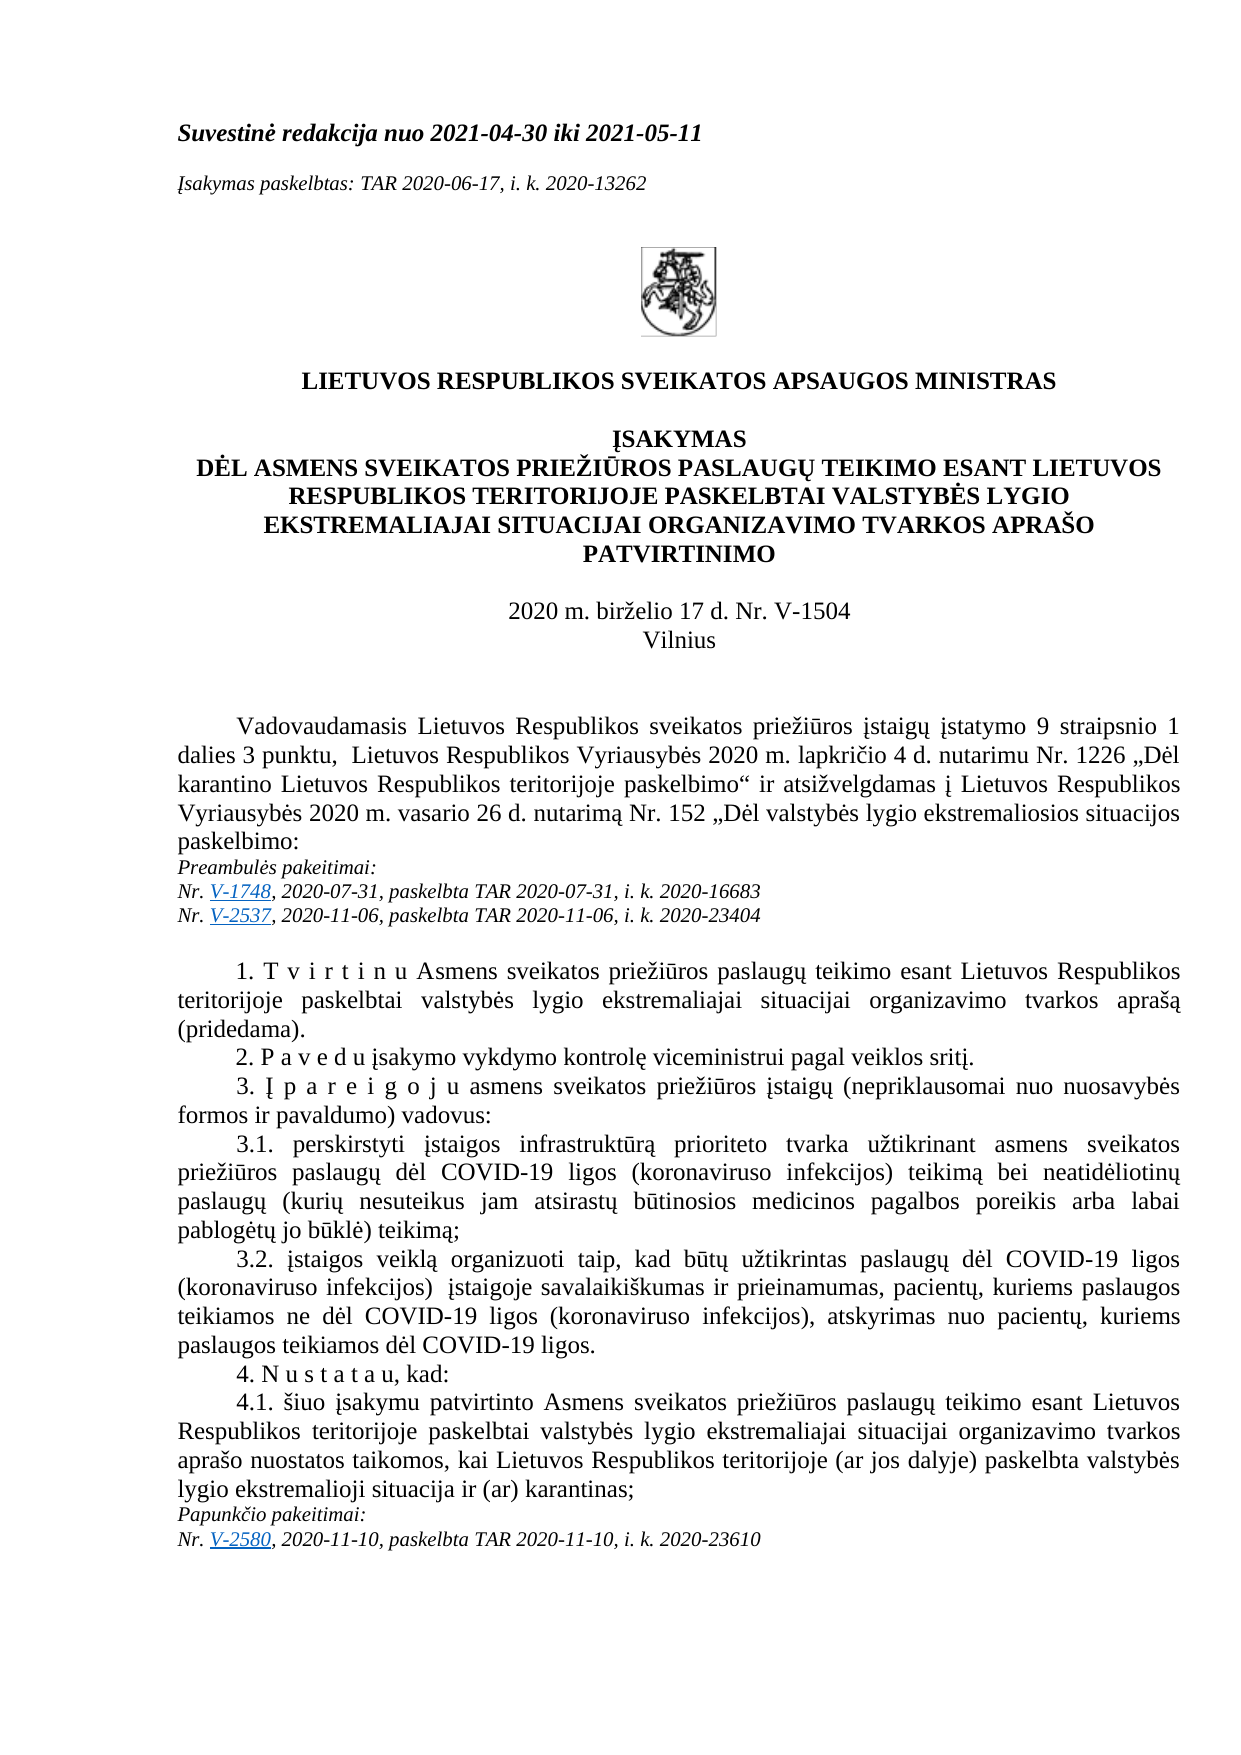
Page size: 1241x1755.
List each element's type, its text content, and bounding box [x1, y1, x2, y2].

text Vilnius [177, 625, 1181, 654]
text 1. T v i r t i n u Asmens sveikatos priežiūros paslaugų teikimo esant Lietuvos Respublikos teritorijoje paskelbtai valstybės lygio ekstremaliajai situacijai organizavimo tvarkos aprašą (pridedama). [177, 956, 1181, 1042]
text ĮSAKYMAS [177, 424, 1181, 453]
text 2020 m. birželio 17 d. Nr. V-1504 [177, 596, 1181, 625]
text 2. P a v e d u įsakymo vykdymo kontrolę viceministrui pagal veiklos sritį. [177, 1042, 1226, 1071]
text DĖL ASMENS SVEIKATOS PRIEŽIŪROS PASLAUGŲ TEIKIMO ESANT LIETUVOS RESPUBLIKOS TERITORIJOJE PASKELBTAI VALSTYBĖS LYGIO EKSTREMALIAJAI SITUACIJAI ORGANIZAVIMO TVARKOS APRAŠO PATVIRTINIMO [177, 453, 1181, 568]
text Įsakymas paskelbtas: TAR 2020-06-17, i. k. 2020-13262 [177, 171, 1181, 195]
text Vadovaudamasis Lietuvos Respublikos sveikatos priežiūros įstaigų įstatymo 9 straipsnio 1 dalies 3 punktu, Lietuvos Respublikos Vyriausybės 2020 m. lapkričio 4 d. nutarimu Nr. 1226 „Dėl karantino Lietuvos Respublikos teritorijoje paskelbimo“ ir atsižvelgdamas į Lietuvos Respublikos Vyriausybės 2020 m. vasario 26 d. nutarimą Nr. 152 „Dėl valstybės lygio ekstremaliosios situacijos paskelbimo: [177, 711, 1181, 855]
text Nr. V-1748, 2020-07-31, paskelbta TAR 2020-07-31, i. k. 2020-16683 [177, 879, 1181, 903]
text Nr. V-2580, 2020-11-10, paskelbta TAR 2020-11-10, i. k. 2020-23610 [177, 1526, 1181, 1551]
text 3.1. perskirstyti įstaigos infrastruktūrą prioriteto tvarka užtikrinant asmens sveikatos priežiūros paslaugų dėl COVID-19 ligos (koronaviruso infekcijos) teikimą bei neatidėliotinų paslaugų (kurių nesuteikus jam atsirastų būtinosios medicinos pagalbos poreikis arba labai pablogėtų jo būklė) teikimą; [177, 1129, 1181, 1244]
text Papunkčio pakeitimai: [177, 1502, 1181, 1526]
text 3.2. įstaigos veiklą organizuoti taip, kad būtų užtikrintas paslaugų dėl COVID-19 ligos (koronaviruso infekcijos) įstaigoje savalaikiškumas ir prieinamumas, pacientų, kuriems paslaugos teikiamos ne dėl COVID-19 ligos (koronaviruso infekcijos), atskyrimas nuo pacientų, kuriems paslaugos teikiamos dėl COVID-19 ligos. [177, 1244, 1181, 1359]
text Suvestinė redakcija nuo 2021-04-30 iki 2021-05-11 [177, 118, 1181, 147]
text 3. Į p a r e i g o j u asmens sveikatos priežiūros įstaigų (nepriklausomai nuo nuosavybės formos ir pavaldumo) vadovus: [177, 1071, 1181, 1129]
text 4. N u s t a t a u, kad: [177, 1359, 1181, 1387]
text LIETUVOS RESPUBLIKOS SVEIKATOS APSAUGOS MINISTRAS [177, 366, 1181, 395]
text Preambulės pakeitimai: [177, 855, 1181, 879]
text 4.1. šiuo įsakymu patvirtinto Asmens sveikatos priežiūros paslaugų teikimo esant Lietuvos Respublikos teritorijoje paskelbtai valstybės lygio ekstremaliajai situacijai organizavimo tvarkos aprašo nuostatos taikomos, kai Lietuvos Respublikos teritorijoje (ar jos dalyje) paskelbta valstybės lygio ekstremalioji situacija ir (ar) karantinas; [177, 1387, 1181, 1502]
text Nr. V-2537, 2020-11-06, paskelbta TAR 2020-11-06, i. k. 2020-23404 [177, 903, 1181, 927]
